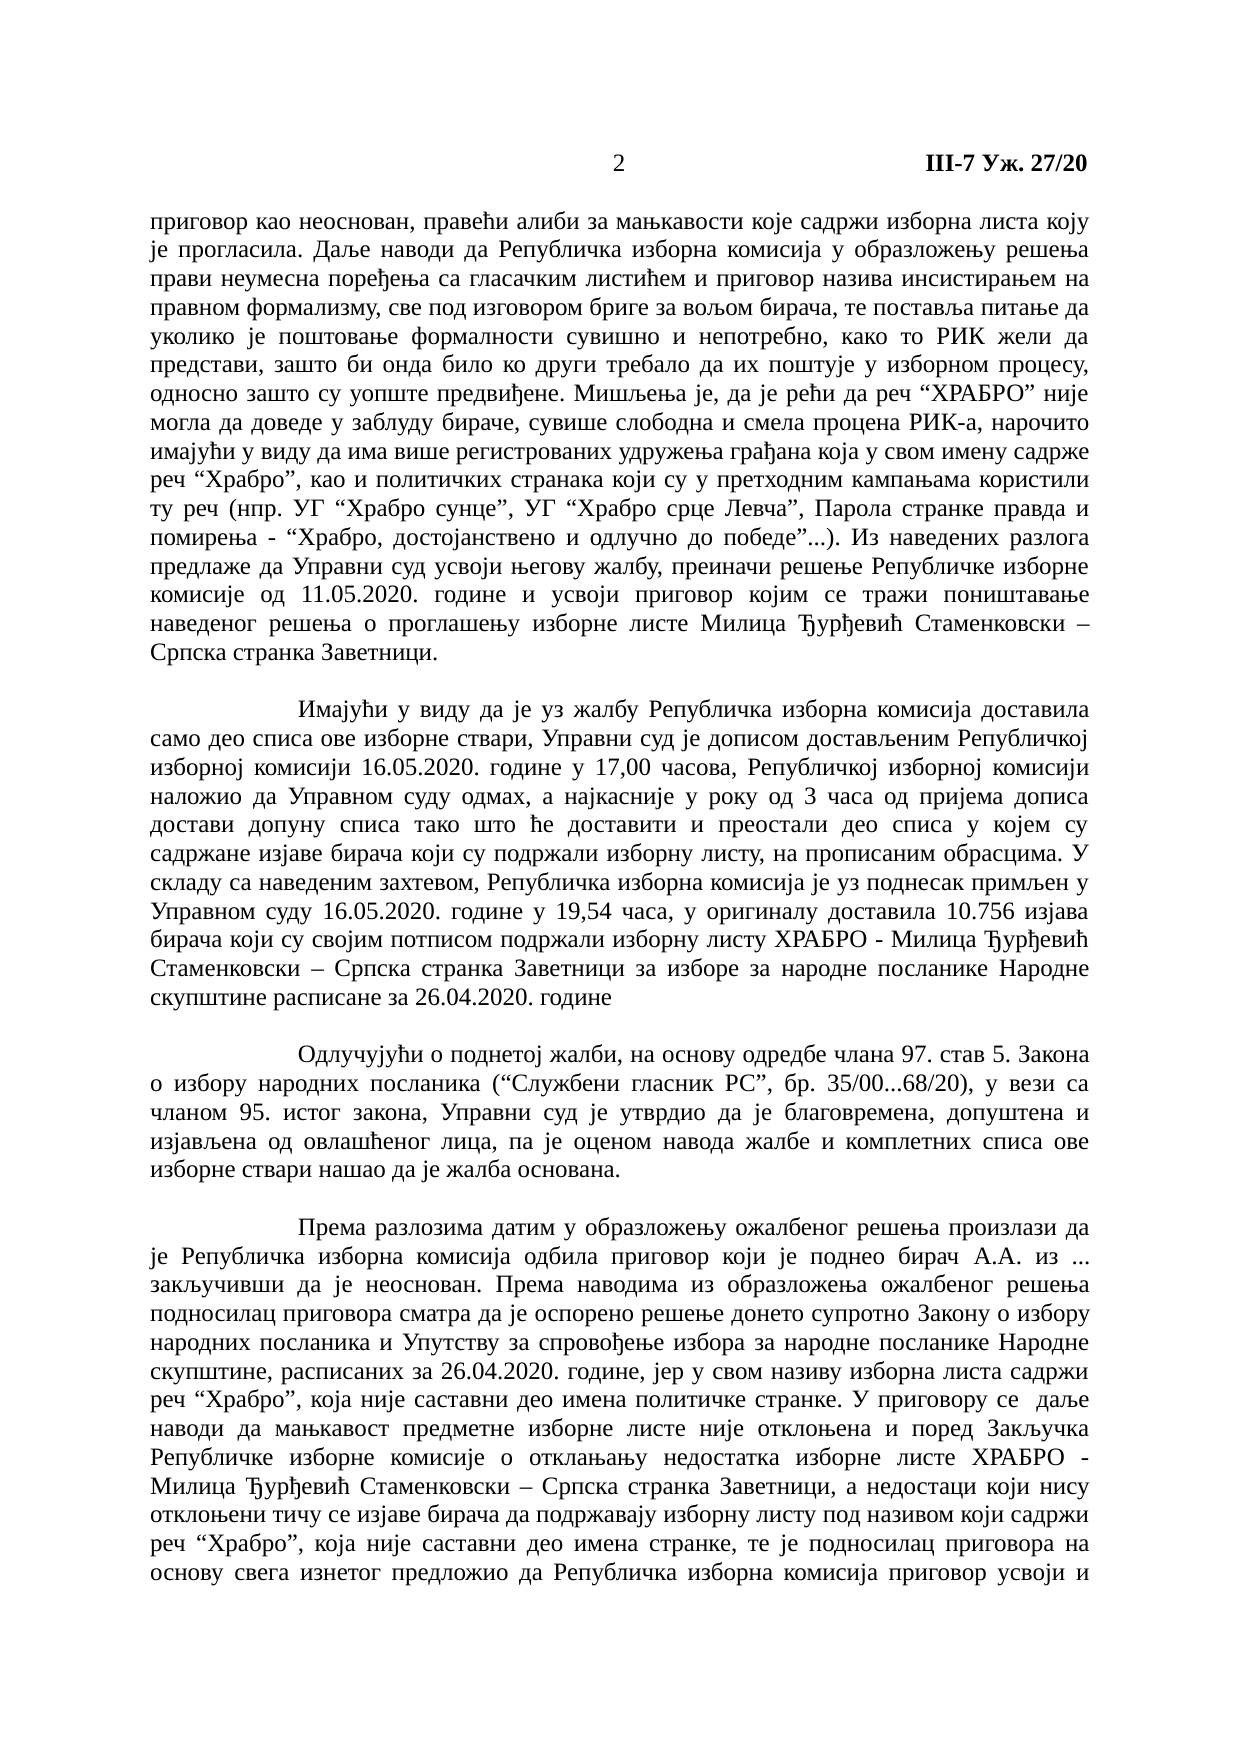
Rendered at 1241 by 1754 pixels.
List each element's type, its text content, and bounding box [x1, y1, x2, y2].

text Одлучујући о поднетој жалби, на основу одредбе члана 97. став 5. Закона о избору народних посланика (“Службени гласник РС”, бр. 35/00...68/20), у вези са чланом 95. истог закона, Управни суд је утврдио да је благовремена, допуштена и изјављена од овлашћеног лица, па је оценом навода жалбе и комплетних списа ове изборне ствари нашао да је жалба основана. [150, 1039, 1090, 1183]
text приговор као неоснован, правећи алиби за мањкавости које садржи изборна листа коју је прогласила. Даље наводи да Републичка изборна комисија у образложењу решења прави неумесна поређења са гласачким листићем и приговор назива инсистирањем на правном формализму, све под изговором бриге за вољом бирача, те поставља питање да уколико је поштовање формалности сувишно и непотребно, како то РИК жели да представи, зашто би онда било ко други требало да их поштује у изборном процесу, односно зашто су уопште предвиђене. Мишљења је, да је рећи да реч “ХРАБРО” није могла да доведе у заблуду бираче, сувише слободна и смела процена РИК-а, нарочито имајући у виду да има више регистрованих удружења грађана која у свом имену садрже реч “Храбро”, као и политичких странака који су у претходним кампањама користили ту реч (нпр. УГ “Храбро сунце”, УГ “Храбро срце Левча”, Парола странке правда и помирења - “Храбро, достојанствено и одлучно до победе”...). Из наведених разлога предлаже да Управни суд усвоји његову жалбу, преиначи решење Републичке изборне комисије од 11.05.2020. године и усвоји приговор којим се тражи поништавање наведеног решења о проглашењу изборне листе Милица Ђурђевић Стаменковски – Српска странка Заветници. [150, 206, 1090, 666]
text Према разлозима датим у образложењу ожалбеног решења произлази да је Републичка изборна комисија одбила приговор који је поднео бирач А.А. из ... закључивши да је неоснован. Према наводима из образложења ожалбеног решења подносилац приговора сматра да је оспорено решење донето супротно Закону о избору народних посланика и Упутству за спровођење избора за народне посланике Народне скупштине, расписаних за 26.04.2020. године, јер у свом називу изборна листа садржи реч “Храбро”, која није саставни део имена политичке странке. У приговору се даље наводи да мањкавост предметне изборне листе није отклоњена и поред Закључка Републичке изборне комисије о отклањању недостатка изборне листе ХРАБРО - Милица Ђурђевић Стаменковски – Српска странка Заветници, а недостаци који нису отклоњени тичу се изјаве бирача да подржавају изборну листу под називом који садржи реч “Храбро”, која није саставни део имена странке, те је подносилац приговора на основу свега изнетог предложио да Републичка изборна комисија приговор усвоји и [150, 1212, 1090, 1586]
text Имајући у виду да је уз жалбу Републичка изборна комисија доставила само део списа ове изборне ствари, Управни суд је дописом достављеним Републичкој изборној комисији 16.05.2020. године у 17,00 часова, Републичкој изборној комисији наложио да Управном суду одмах, а најкасније у року од 3 часа од пријема дописа достави допуну списа тако што ће доставити и преостали део списа у којем су садржане изјаве бирача који су подржали изборну листу, на прописаним обрасцима. У складу са наведеним захтевом, Републичка изборна комисија је уз поднесак примљен у Управном суду 16.05.2020. године у 19,54 часа, у оригиналу доставила 10.756 изјава бирача који су својим потписом подржали изборну листу ХРАБРО - Милица Ђурђевић Стаменковски – Српска странка Заветници за изборе за народне посланике Народне скупштине расписане за 26.04.2020. године [150, 694, 1090, 1011]
